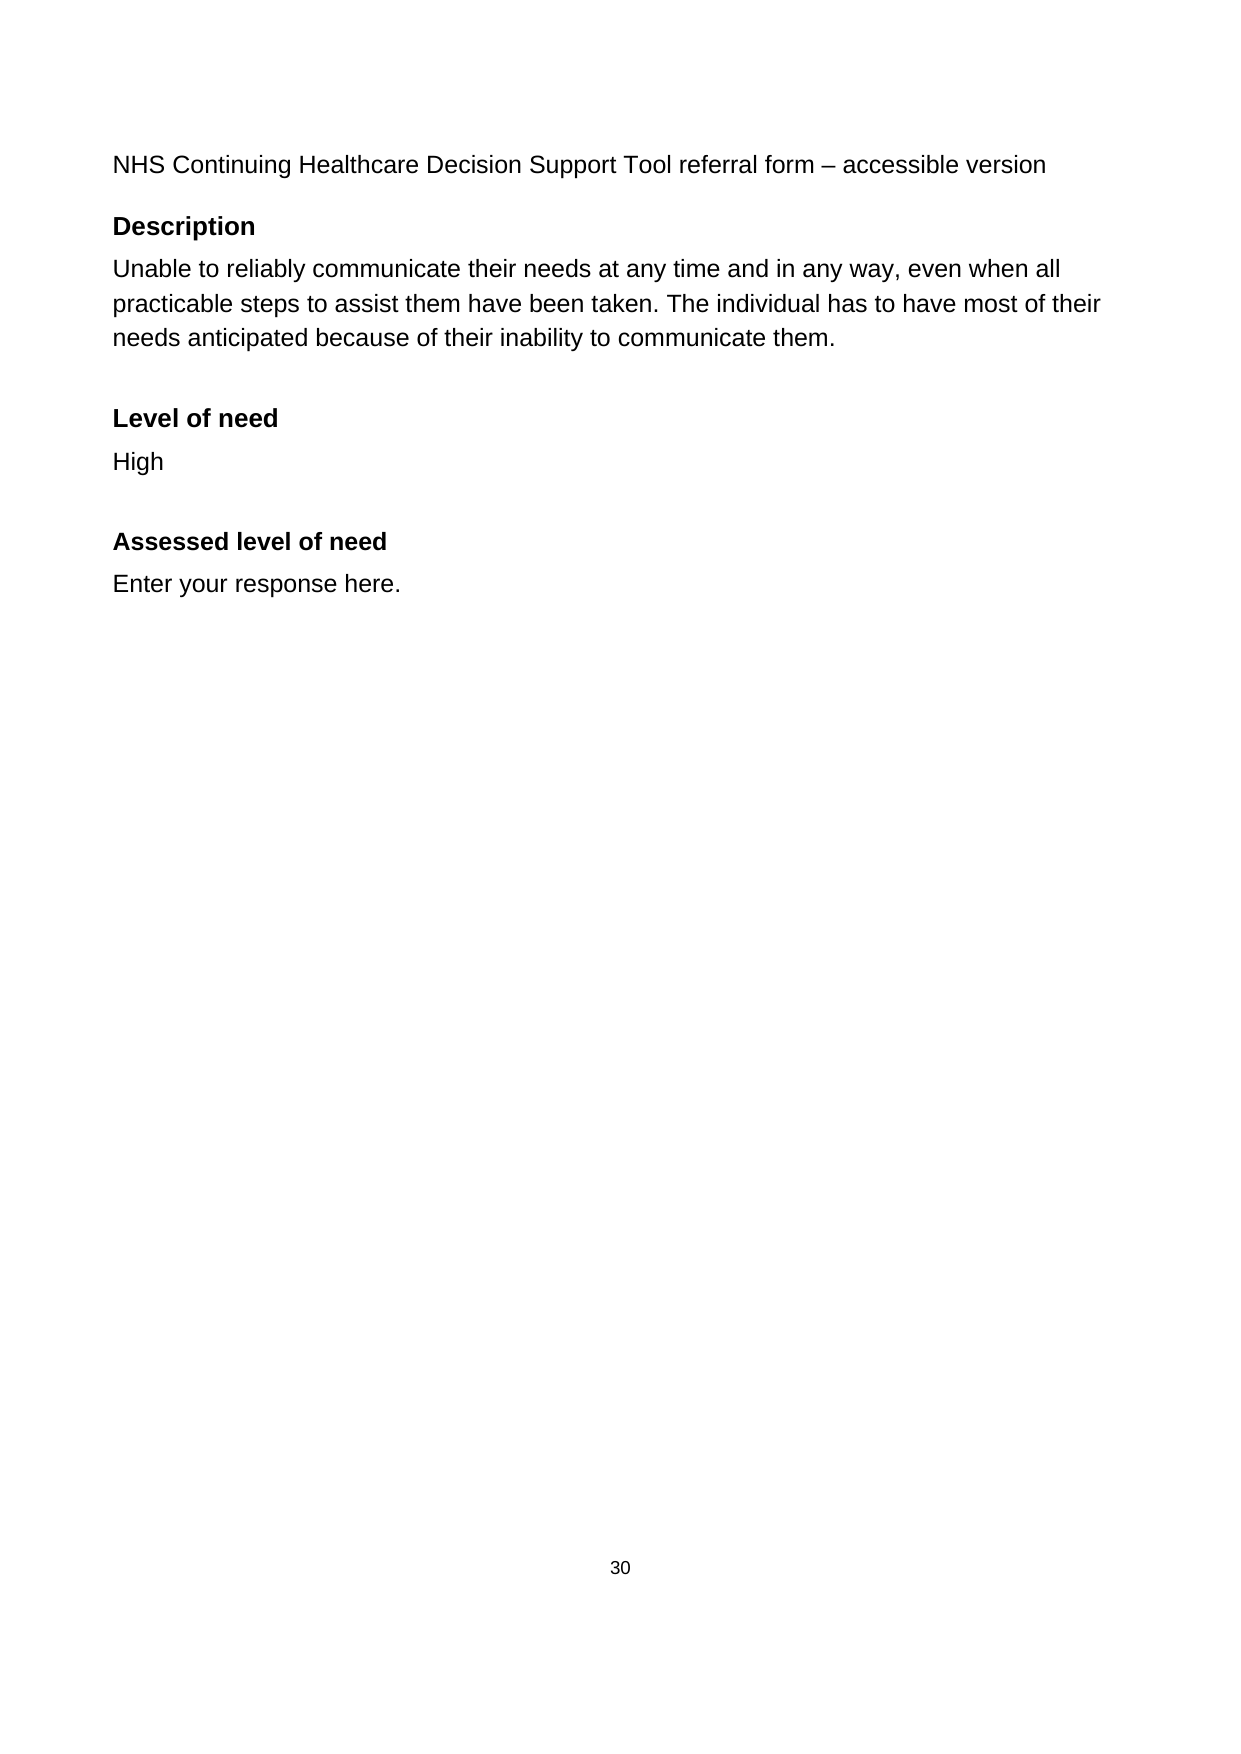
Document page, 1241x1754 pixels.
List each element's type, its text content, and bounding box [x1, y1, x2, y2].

subtitle Assessed level of need [112, 523, 1128, 557]
text High [112, 447, 1128, 476]
subtitle Description [112, 207, 1128, 242]
text Enter your response here. [112, 569, 1128, 598]
subtitle Level of need [112, 400, 1128, 434]
text Unable to reliably communicate their needs at any time and in any way, even when all practicable steps to assist them have been taken. The individual has to have most of their needs anticipated because of their inability to communicate them. [112, 254, 1128, 352]
